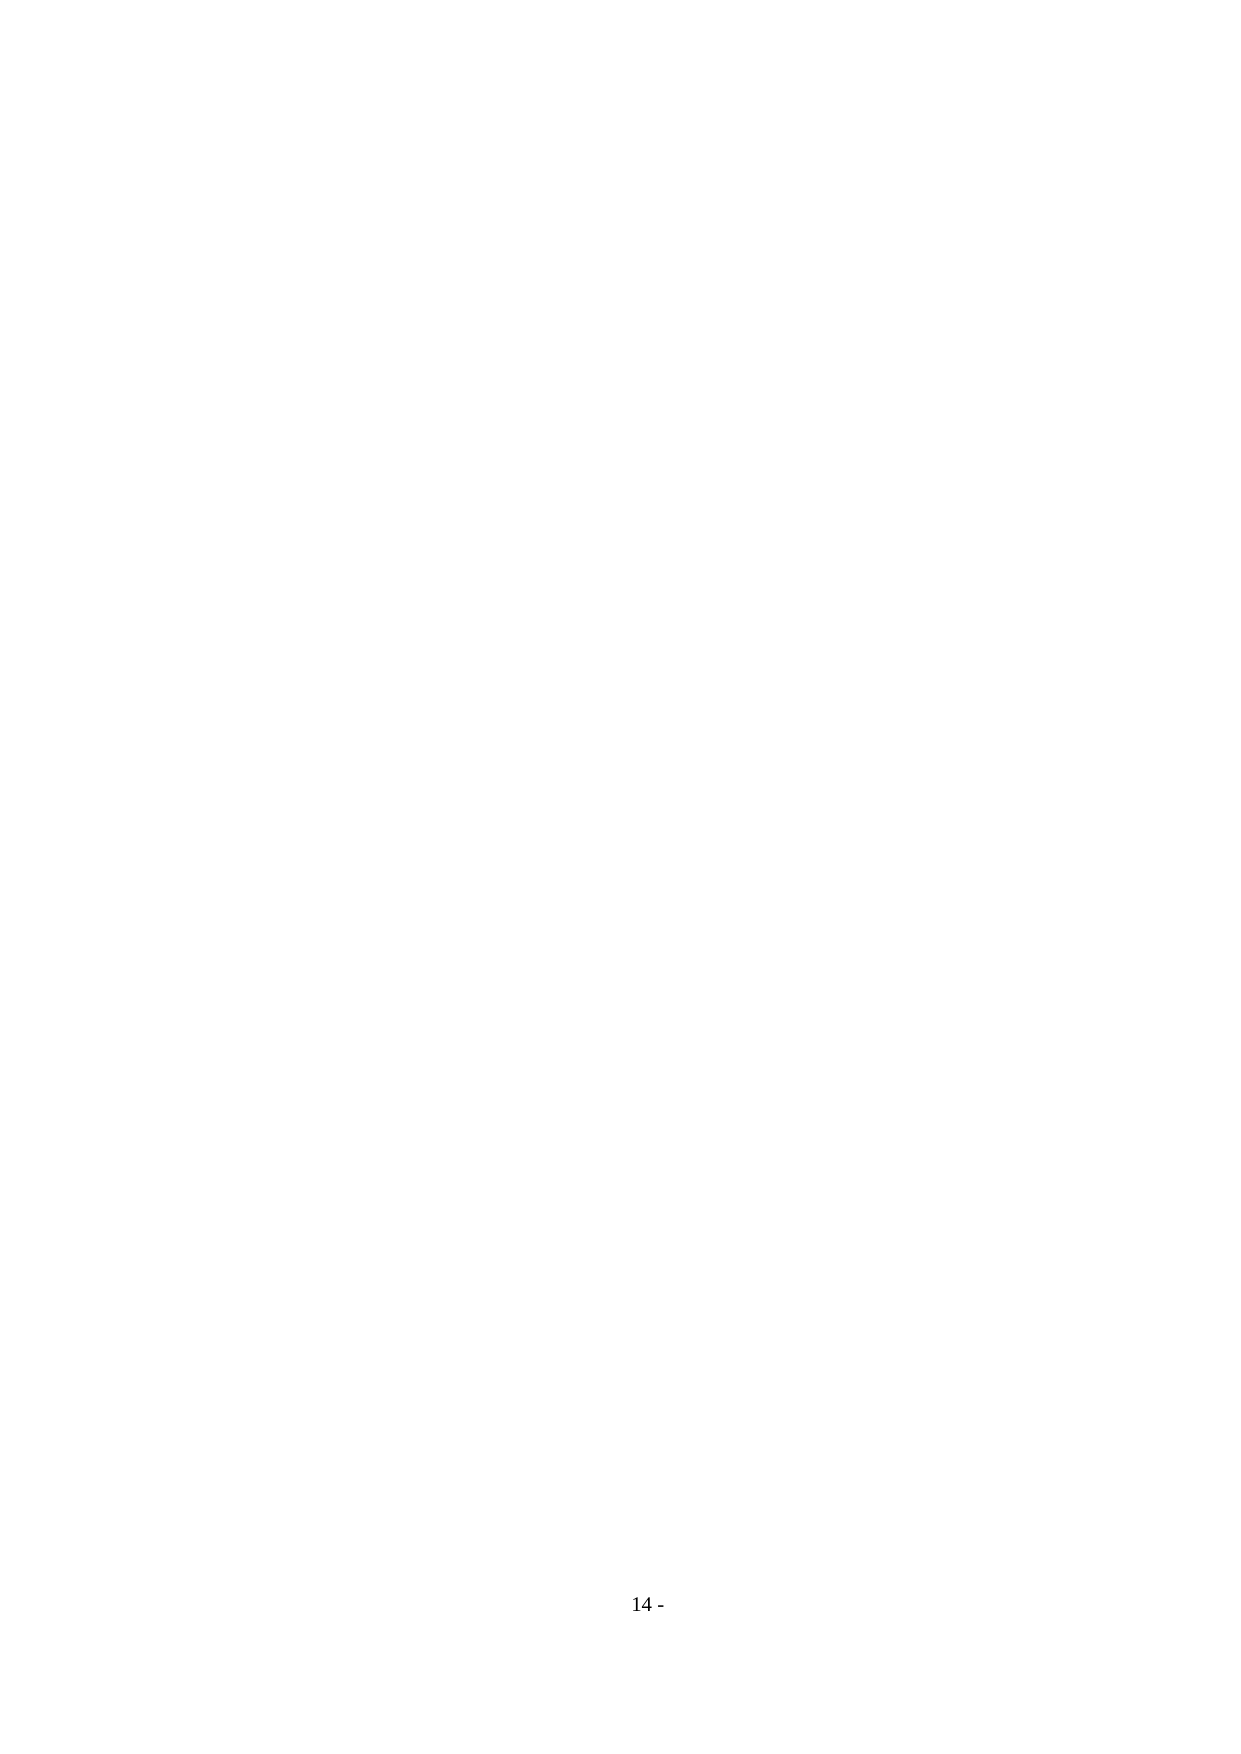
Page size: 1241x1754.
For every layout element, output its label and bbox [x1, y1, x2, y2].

table_header [190, 135, 919, 679]
